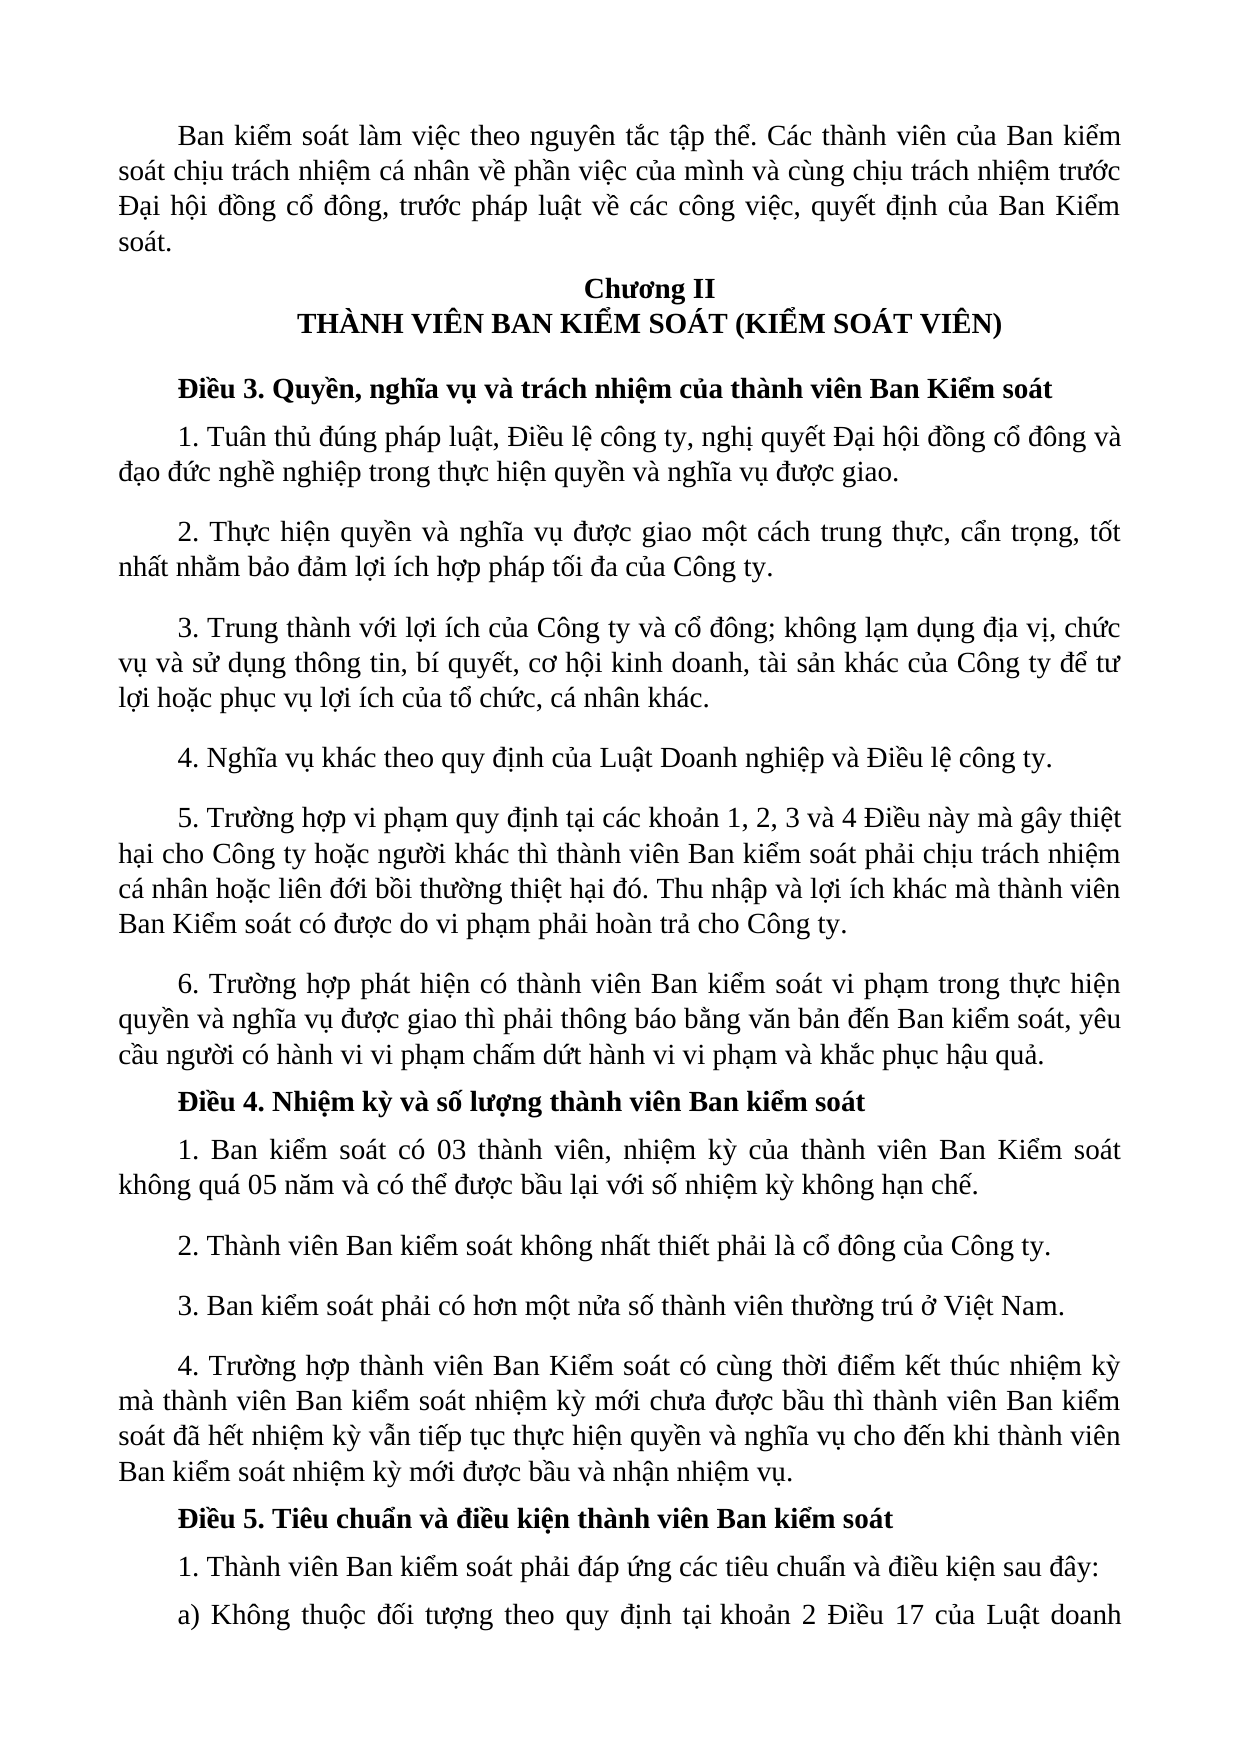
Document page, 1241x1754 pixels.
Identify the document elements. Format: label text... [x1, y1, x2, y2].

text Chương II [118, 271, 1122, 305]
text a) Không thuộc đối tượng theo quy định tại khoản 2 Điều 17 của Luật doanh [118, 1597, 1122, 1630]
text 1. Ban kiểm soát có 03 thành viên, nhiệm kỳ của thành viên Ban Kiểm soát không quá 05 năm và có thể được bầu lại với số nhiệm kỳ không hạn chế. [118, 1132, 1122, 1201]
text THÀNH VIÊN BAN KIỂM SOÁT (KIỂM SOÁT VIÊN) [118, 307, 1122, 340]
text 6. Trường hợp phát hiện có thành viên Ban kiểm soát vi phạm trong thực hiện quyền và nghĩa vụ được giao thì phải thông báo bằng văn bản đến Ban kiểm soát, yêu cầu người có hành vi vi phạm chấm dứt hành vi vi phạm và khắc phục hậu quả. [118, 966, 1122, 1070]
text 5. Trường hợp vi phạm quy định tại các khoản 1, 2, 3 và 4 Điều này mà gây thiệt hại cho Công ty hoặc người khác thì thành viên Ban kiểm soát phải chịu trách nhiệm cá nhân hoặc liên đới bồi thường thiệt hại đó. Thu nhập và lợi ích khác mà thành viên Ban Kiểm soát có được do vi phạm phải hoàn trả cho Công ty. [118, 801, 1122, 940]
text Ban kiểm soát làm việc theo nguyên tắc tập thể. Các thành viên của Ban kiểm soát chịu trách nhiệm cá nhân về phần việc của mình và cùng chịu trách nhiệm trước Đại hội đồng cổ đông, trước pháp luật về các công việc, quyết định của Ban Kiểm soát. [118, 118, 1122, 257]
text 2. Thực hiện quyền và nghĩa vụ được giao một cách trung thực, cẩn trọng, tốt nhất nhằm bảo đảm lợi ích hợp pháp tối đa của Công ty. [118, 514, 1122, 583]
text 1. Thành viên Ban kiểm soát phải đáp ứng các tiêu chuẩn và điều kiện sau đây: [118, 1549, 1122, 1583]
text 2. Thành viên Ban kiểm soát không nhất thiết phải là cổ đông của Công ty. [118, 1228, 1122, 1261]
text Điều 4. Nhiệm kỳ và số lượng thành viên Ban kiểm soát [118, 1084, 1122, 1118]
text 3. Ban kiểm soát phải có hơn một nửa số thành viên thường trú ở Việt Nam. [118, 1288, 1122, 1321]
text 3. Trung thành với lợi ích của Công ty và cổ đông; không lạm dụng địa vị, chức vụ và sử dụng thông tin, bí quyết, cơ hội kinh doanh, tài sản khác của Công ty để tư lợi hoặc phục vụ lợi ích của tổ chức, cá nhân khác. [118, 610, 1122, 714]
text 4. Trường hợp thành viên Ban Kiểm soát có cùng thời điểm kết thúc nhiệm kỳ mà thành viên Ban kiểm soát nhiệm kỳ mới chưa được bầu thì thành viên Ban kiểm soát đã hết nhiệm kỳ vẫn tiếp tục thực hiện quyền và nghĩa vụ cho đến khi thành viên Ban kiểm soát nhiệm kỳ mới được bầu và nhận nhiệm vụ. [118, 1348, 1122, 1487]
text 1. Tuân thủ đúng pháp luật, Điều lệ công ty, nghị quyết Đại hội đồng cổ đông và đạo đức nghề nghiệp trong thực hiện quyền và nghĩa vụ được giao. [118, 419, 1122, 488]
text Điều 5. Tiêu chuẩn và điều kiện thành viên Ban kiểm soát [118, 1501, 1122, 1535]
text Điều 3. Quyền, nghĩa vụ và trách nhiệm của thành viên Ban Kiểm soát [118, 371, 1122, 405]
text 4. Nghĩa vụ khác theo quy định của Luật Doanh nghiệp và Điều lệ công ty. [118, 740, 1122, 774]
